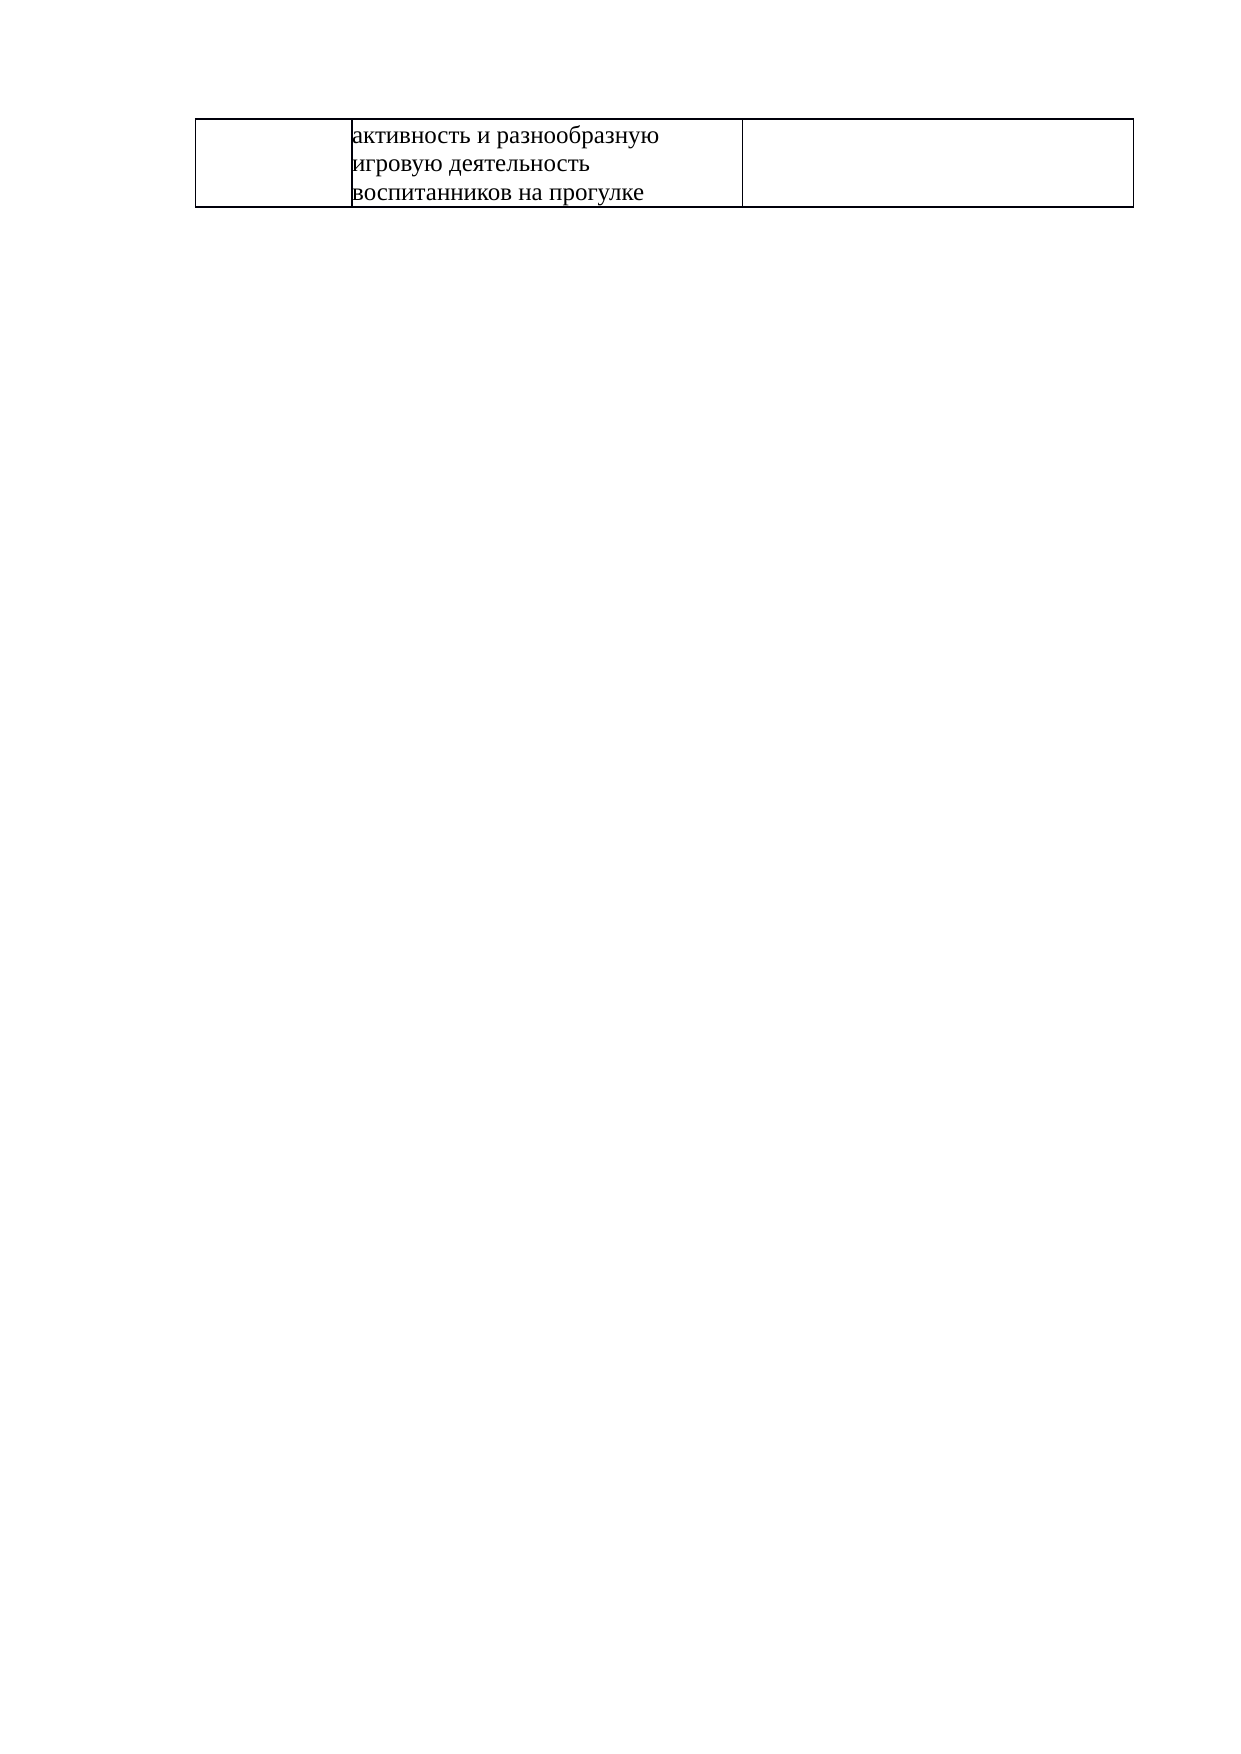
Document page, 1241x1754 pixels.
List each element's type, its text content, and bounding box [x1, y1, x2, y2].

table_cell [196, 120, 351, 206]
table_cell активность и разнообразную игровую деятельность воспитанников на прогулке [353, 120, 742, 206]
table_cell [743, 120, 1133, 206]
